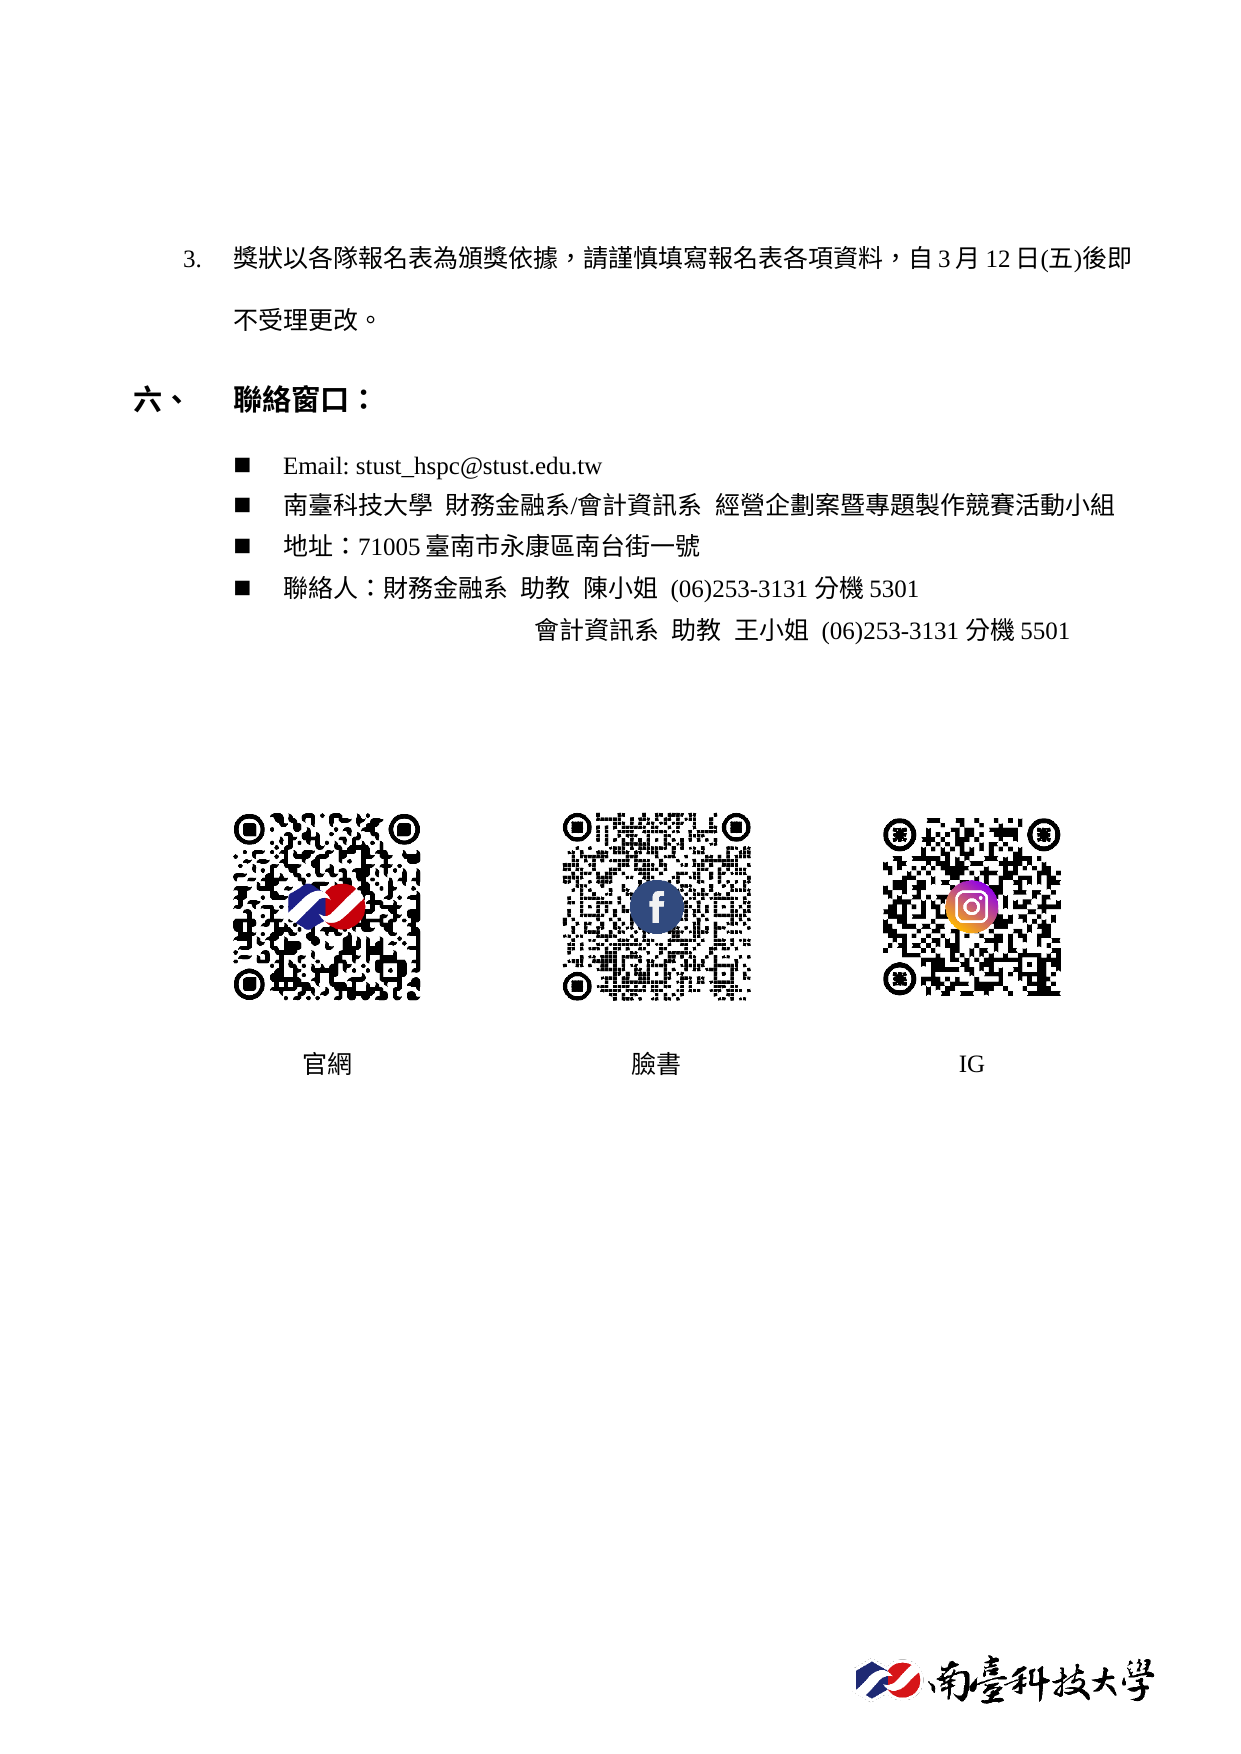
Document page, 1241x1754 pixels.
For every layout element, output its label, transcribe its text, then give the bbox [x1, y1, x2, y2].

table_cell 臉書 [492, 1021, 821, 1084]
table_header [821, 771, 1122, 1021]
table_cell IG [821, 1021, 1122, 1084]
list 獎狀以各隊報名表為頒獎依據，請謹慎填寫報名表各項資料，自3月12日(五)後即不受理更改。 [183, 214, 1137, 339]
list Email: stust_hspc@stust.edu.tw [233, 438, 1137, 480]
list 南臺科技大學 財務金融系/會計資訊系 經營企劃案暨專題製作競賽活動小組 [233, 480, 1137, 521]
list 聯絡人：財務金融系 助教 陳小姐 (06)253-3131 分機5301 [233, 563, 1137, 605]
table_cell 官網 [162, 1021, 492, 1084]
text 會計資訊系 助教 王小姐 (06)253-3131 分機5501 [283, 605, 1137, 646]
table_header [492, 771, 821, 1021]
table_header [162, 771, 492, 1021]
list 地址：71005臺南市永康區南台街一號 [233, 521, 1137, 563]
list 聯絡窗口： [133, 377, 1137, 419]
